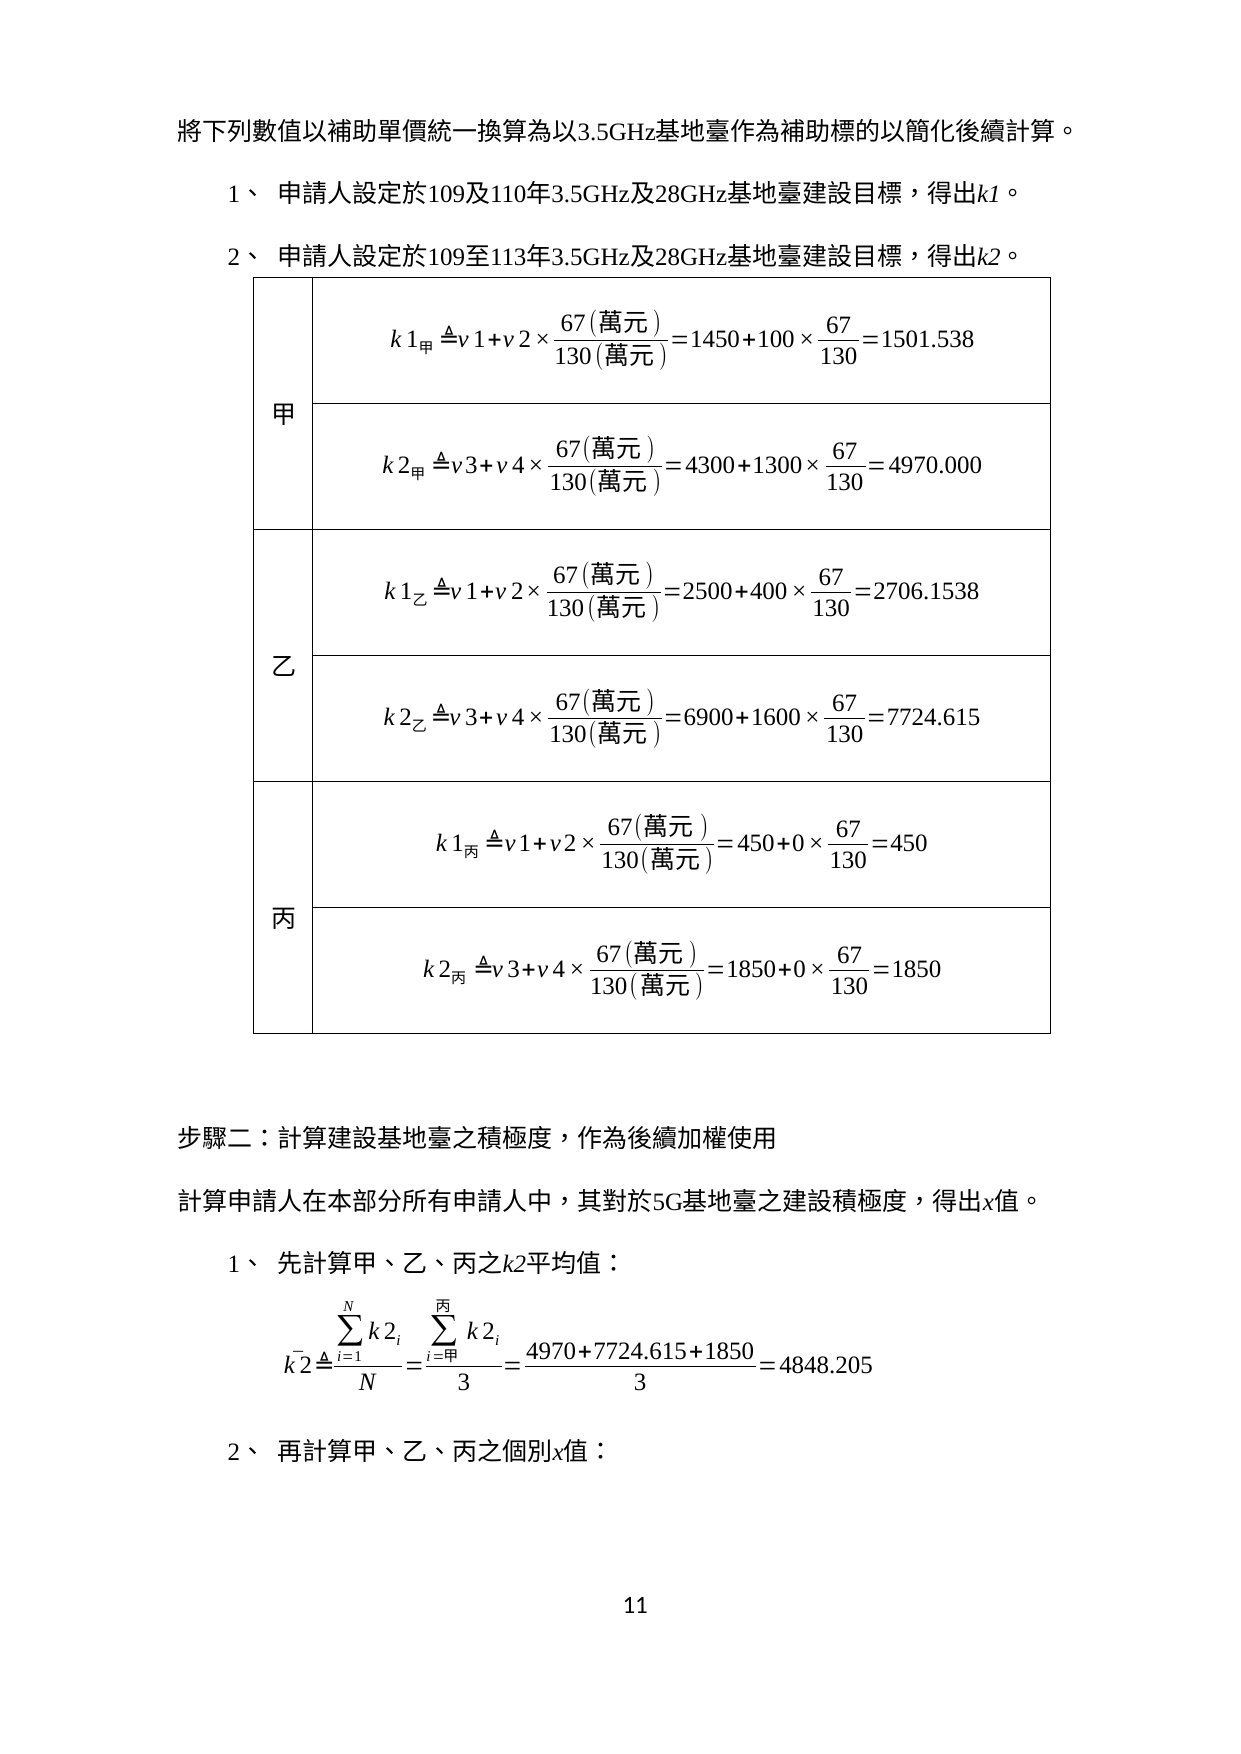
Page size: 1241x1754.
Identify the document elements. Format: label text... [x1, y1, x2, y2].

table_header 甲 [254, 278, 312, 529]
list 再計算甲、乙、丙之個別x值： [227, 1409, 1092, 1471]
table_cell [313, 782, 1050, 907]
table_header [313, 278, 1050, 403]
text 將下列數值以補助單價統一換算為以3.5GHz基地臺作為補助標的以簡化後續計算。 [177, 89, 1092, 152]
table_cell [313, 908, 1050, 1033]
text 步驟二：計算建設基地臺之積極度，作為後續加權使用 [177, 1096, 1092, 1159]
table_cell 乙 [254, 530, 312, 781]
text 計算申請人在本部分所有申請人中，其對於5G基地臺之建設積極度，得出x值。 [177, 1159, 1092, 1221]
table_cell 丙 [254, 782, 312, 1033]
list 先計算甲、乙、丙之k2平均值： [227, 1221, 1092, 1284]
table_cell [313, 530, 1050, 655]
list 申請人設定於109及110年3.5GHz及28GHz基地臺建設目標，得出k1。 [227, 152, 1092, 214]
table_cell [313, 404, 1050, 529]
table_cell [313, 656, 1050, 781]
list 申請人設定於109至113年3.5GHz及28GHz基地臺建設目標，得出k2。 [227, 214, 1092, 277]
